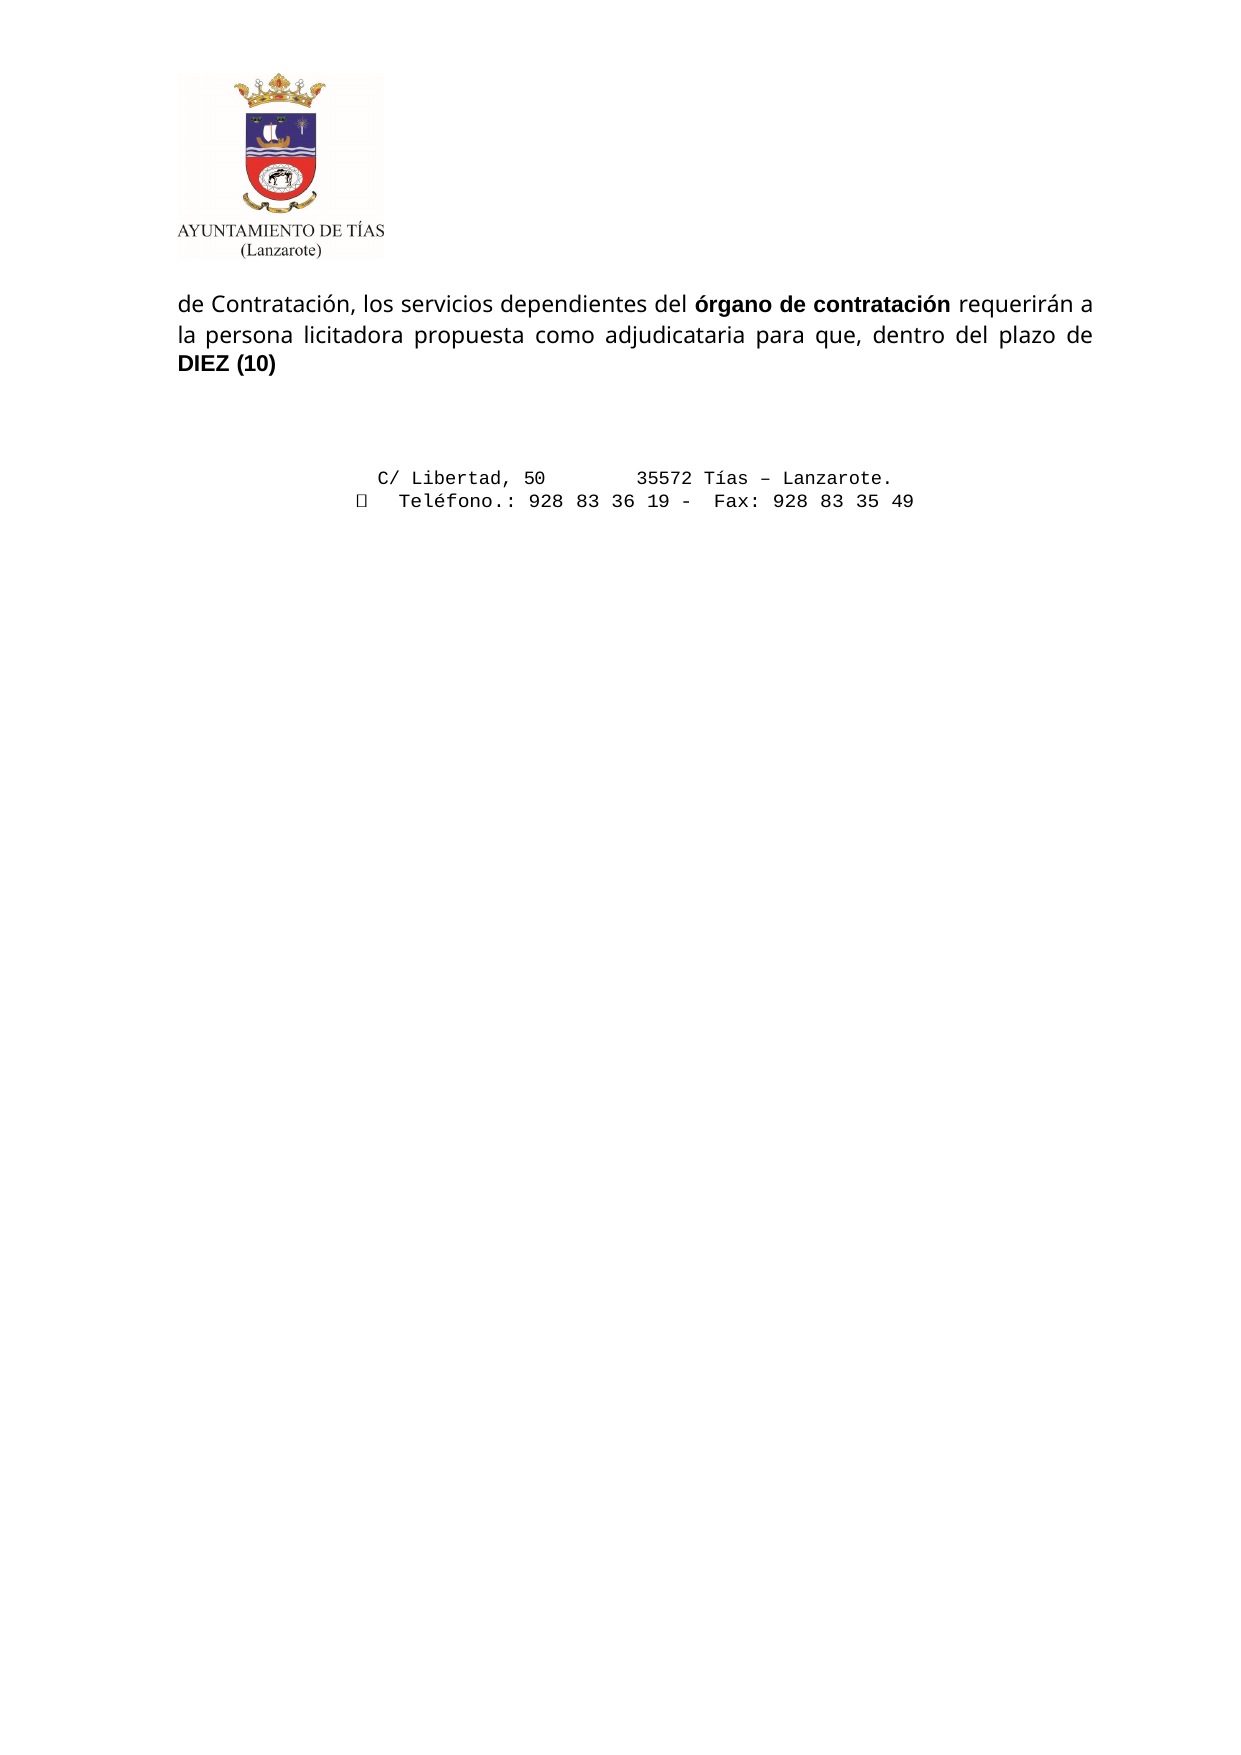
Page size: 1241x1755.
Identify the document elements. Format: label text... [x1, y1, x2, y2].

text 20.1.- Una vez aceptada la propuesta de adjudicación formulada por la Mesa de Contratación, los servicios dependientes del órgano de contratación requerirán a la persona licitadora propuesta como adjudicataria para que, dentro del plazo de DIEZ (10) [177, 288, 1093, 377]
text 🕿 Teléfono.: 928 83 36 19 - Fax: 928 83 35 49 [162, 490, 1108, 513]
text C/ Libertad, 50 35572 Tías – Lanzarote. [162, 469, 1108, 490]
